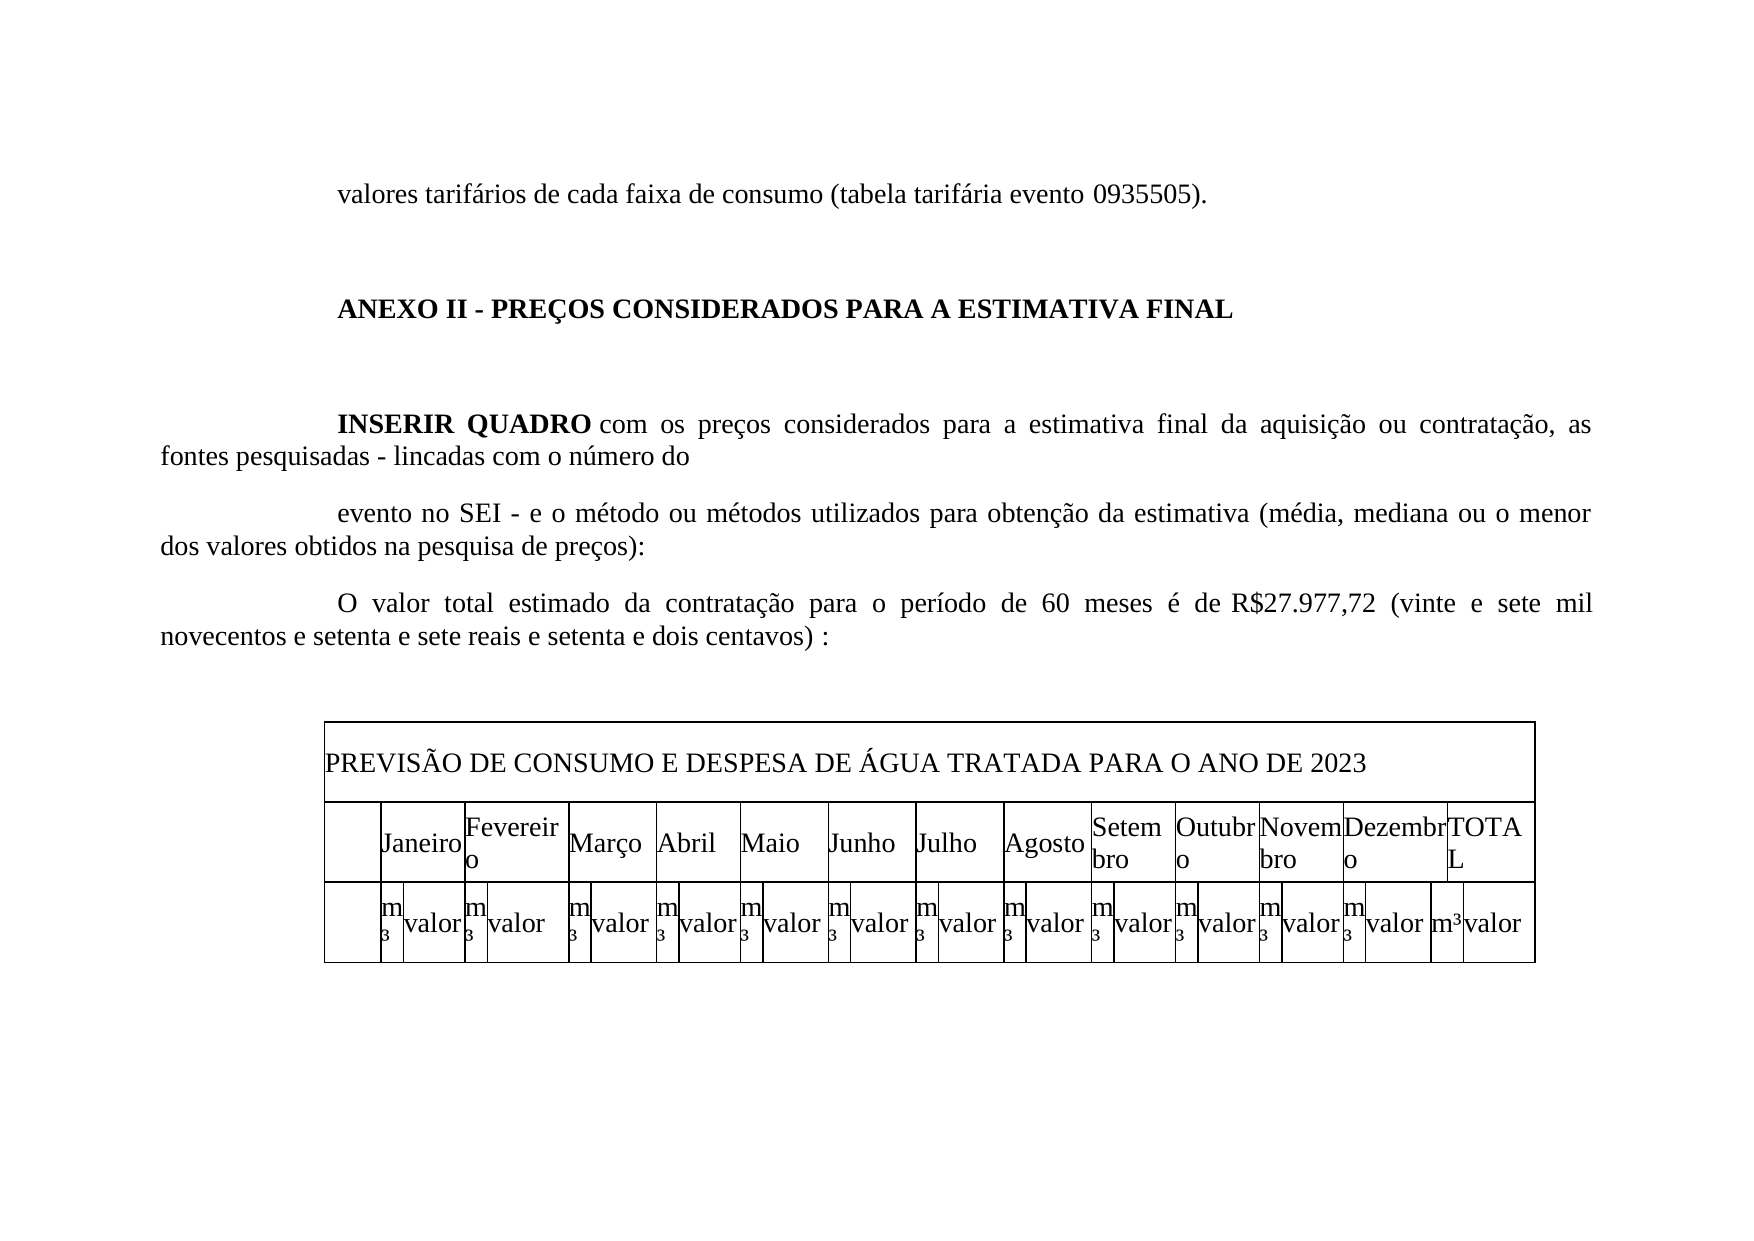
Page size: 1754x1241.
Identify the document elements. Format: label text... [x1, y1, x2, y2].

table_cell valor [488, 883, 568, 961]
table_cell m³ [1432, 883, 1463, 961]
table_cell Dezembro [1344, 803, 1447, 881]
table_cell m³ [1005, 904, 1025, 961]
table_cell m³ [1092, 883, 1113, 961]
table_cell valor [1366, 883, 1430, 961]
table_cell Março [570, 803, 656, 881]
text O valor total estimado da contratação para o período de 60 meses é de R$27.977,72 (vinte e sete mil novecentos e setenta e sete reais e setenta e dois centavos) : [160, 586, 1594, 651]
table_cell valor [764, 883, 828, 961]
table_cell valor [1115, 883, 1175, 961]
table_cell Agosto [1005, 803, 1091, 881]
table_cell Outubro [1176, 803, 1259, 881]
table_cell TOTAL [1448, 803, 1534, 881]
table_cell Janeiro [382, 803, 464, 881]
table_cell valor [1199, 883, 1259, 961]
table_cell Novembro [1260, 803, 1343, 881]
text ANEXO II - PREÇOS CONSIDERADOS PARA A ESTIMATIVA FINAL [160, 292, 1594, 324]
table_cell valor [1283, 883, 1343, 961]
table_cell m³ [741, 883, 762, 961]
table_cell m³ [657, 883, 678, 961]
table_header PREVISÃO DE CONSUMO E DESPESA DE ÁGUA TRATADA PARA O ANO DE 2023 [325, 723, 1534, 801]
table_cell valor [1464, 883, 1534, 961]
text evento no SEI - e o método ou métodos utilizados para obtenção da estimativa (média, mediana ou o menor dos valores obtidos na pesquisa de preços): [160, 497, 1594, 561]
table_cell m³ [466, 883, 487, 961]
table_cell valor [404, 883, 464, 961]
text valores tarifários de cada faixa de consumo (tabela tarifária evento 0935505). [160, 177, 1594, 209]
table_cell m³ [382, 883, 403, 961]
table_cell valor [939, 883, 1003, 961]
table_cell valor [592, 883, 656, 961]
table_cell Junho [829, 803, 915, 881]
table_cell m³ [1260, 883, 1281, 961]
table_cell Abril [657, 803, 740, 881]
table_cell m³ [1005, 883, 1025, 915]
table_cell valor [680, 883, 740, 961]
table_cell [325, 803, 380, 881]
table_cell valor [851, 883, 915, 961]
table_cell Fevereiro [466, 803, 568, 881]
table_cell Setembro [1092, 803, 1175, 881]
table_cell [325, 883, 380, 961]
table_cell Julho [917, 803, 1003, 881]
table_cell m³ [917, 883, 938, 961]
table_cell m³ [1176, 883, 1197, 961]
table_cell valor [1027, 883, 1091, 961]
table_cell m³ [829, 883, 850, 961]
table_cell m³ [1344, 883, 1365, 961]
table_cell Maio [741, 803, 828, 881]
table_cell m³ [570, 883, 590, 961]
text INSERIR QUADRO com os preços considerados para a estimativa final da aquisição ou contratação, as fontes pesquisadas - lincadas com o número do [160, 407, 1594, 472]
